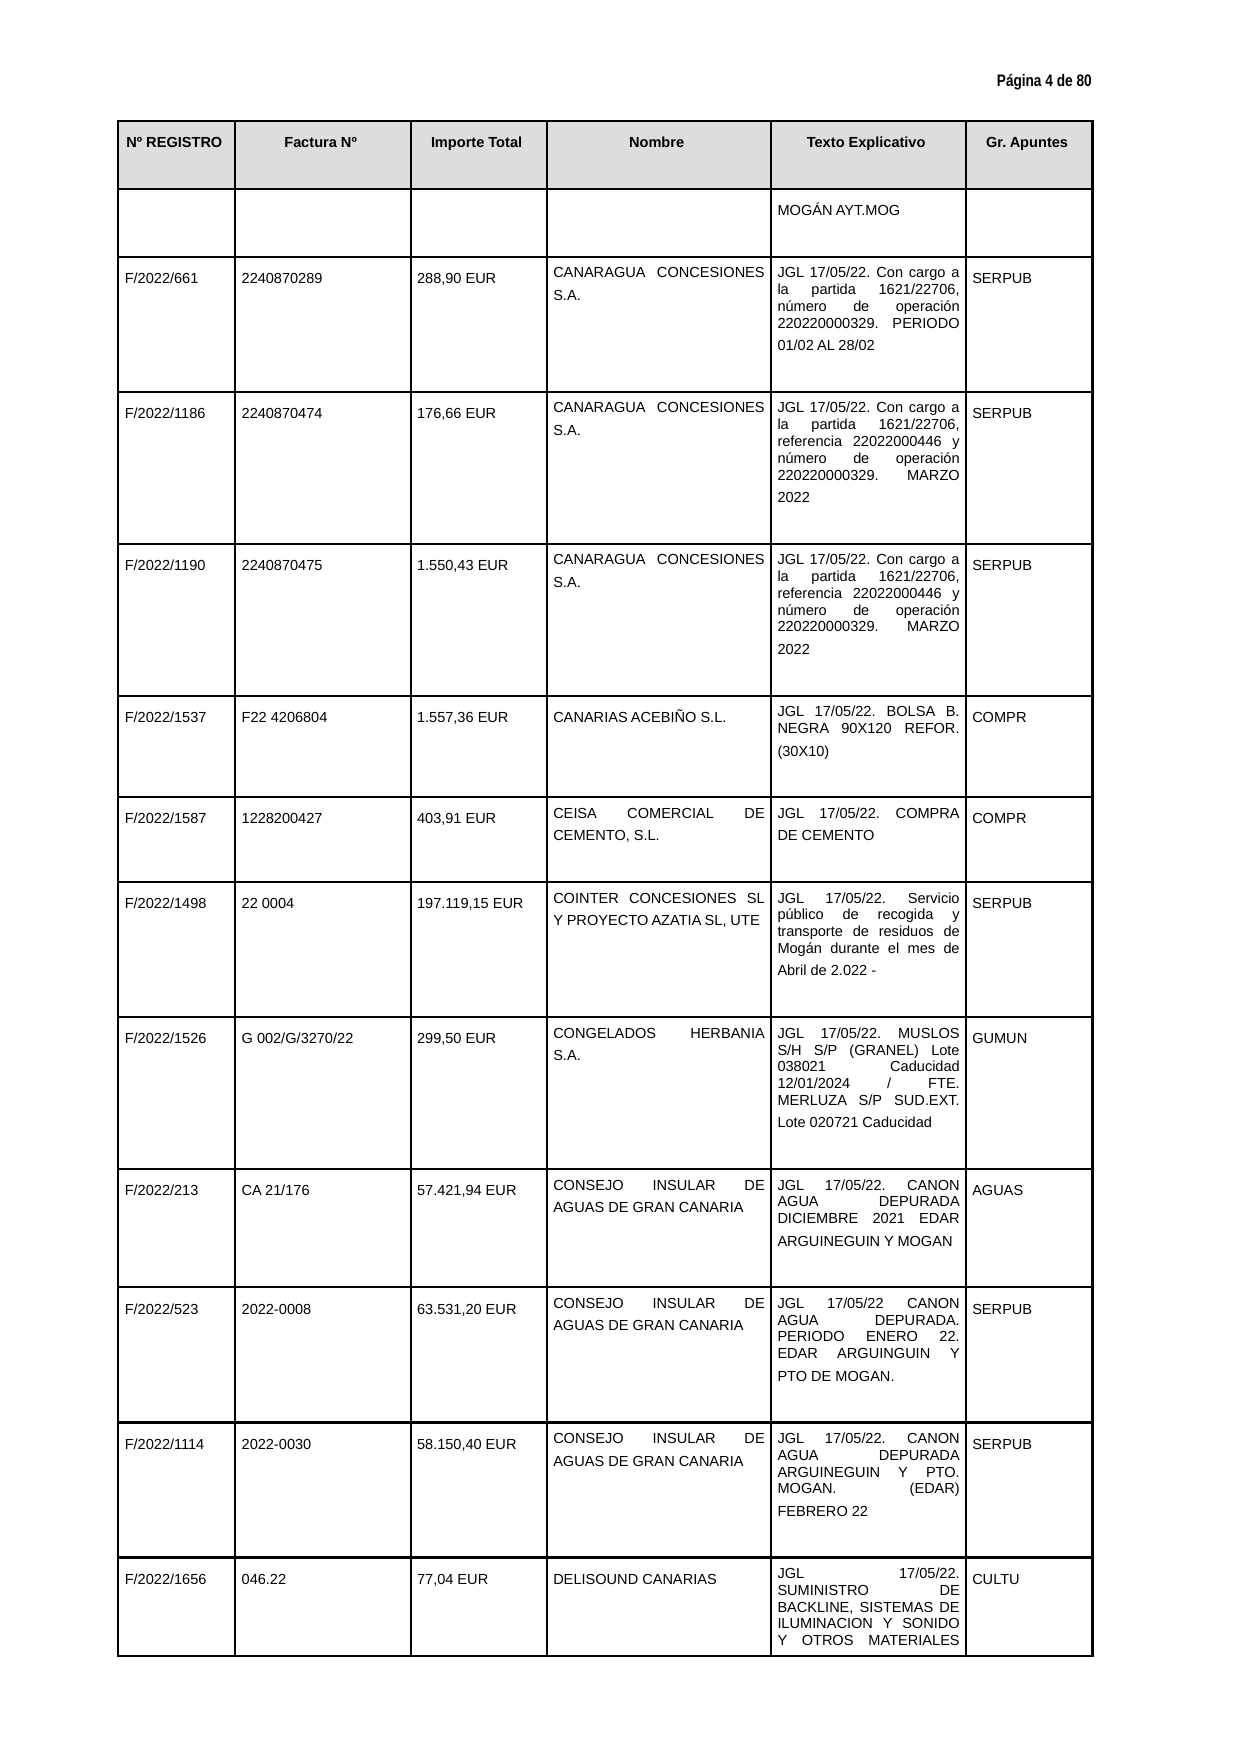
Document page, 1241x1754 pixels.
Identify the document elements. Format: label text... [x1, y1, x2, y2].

table_cell 288,90 EUR [412, 258, 546, 391]
table_cell F/2022/1114 [119, 1424, 234, 1556]
table_header Nombre [548, 122, 770, 188]
table_cell CEISA COMERCIAL DE CEMENTO, S.L. [548, 798, 770, 881]
table_cell 176,66 EUR [412, 393, 546, 543]
table_cell F/2022/1186 [119, 393, 234, 543]
table_cell 1228200427 [236, 798, 410, 881]
table_cell SERPUB [967, 258, 1091, 391]
table_cell CONSEJO INSULAR DE AGUAS DE GRAN CANARIA [548, 1288, 770, 1421]
table_cell JGL 17/05/22. COMPRA DE CEMENTO [772, 798, 965, 881]
table_cell F/2022/1656 [119, 1559, 234, 1655]
table_cell 77,04 EUR [412, 1559, 546, 1655]
table_cell MOGÁN AYT.MOG [772, 190, 965, 256]
table_cell JGL 17/05/22 CANON AGUA DEPURADA. PERIODO ENERO 22. EDAR ARGUINGUIN Y PTO DE MOGAN. [772, 1288, 965, 1421]
table_cell DELISOUND CANARIAS [548, 1559, 770, 1655]
table_cell 63.531,20 EUR [412, 1288, 546, 1421]
table_cell JGL 17/05/22. Con cargo a la partida 1621/22706, referencia 22022000446 y número de operación 220220000329. MARZO 2022 [772, 545, 965, 694]
table_cell F/2022/523 [119, 1288, 234, 1421]
table_cell CONSEJO INSULAR DE AGUAS DE GRAN CANARIA [548, 1170, 770, 1286]
table_cell F/2022/661 [119, 258, 234, 391]
table_cell CANARAGUA CONCESIONES S.A. [548, 545, 770, 694]
table_cell 22 0004 [236, 883, 410, 1016]
table_cell COMPR [967, 798, 1091, 881]
table_cell F/2022/1587 [119, 798, 234, 881]
table_cell 1.557,36 EUR [412, 697, 546, 796]
table_cell SERPUB [967, 393, 1091, 543]
table_header Gr. Apuntes [967, 122, 1091, 188]
table_cell CA 21/176 [236, 1170, 410, 1286]
table_cell [548, 190, 770, 256]
table_cell JGL 17/05/22. Servicio público de recogida y transporte de residuos de Mogán durante el mes de Abril de 2.022 - [772, 883, 965, 1016]
table_cell F/2022/1526 [119, 1018, 234, 1168]
table_cell CANARAGUA CONCESIONES S.A. [548, 258, 770, 391]
table_header Importe Total [412, 122, 546, 188]
table_cell JGL 17/05/22. MUSLOS S/H S/P (GRANEL) Lote 038021 Caducidad 12/01/2024 / FTE. MERLUZA S/P SUD.EXT. Lote 020721 Caducidad [772, 1018, 965, 1168]
table_cell F/2022/1498 [119, 883, 234, 1016]
table_cell GUMUN [967, 1018, 1091, 1168]
table_cell F/2022/1537 [119, 697, 234, 796]
table_cell 2240870475 [236, 545, 410, 694]
table_cell 2240870289 [236, 258, 410, 391]
table_cell 403,91 EUR [412, 798, 546, 881]
table_cell 1.550,43 EUR [412, 545, 546, 694]
table_cell CONSEJO INSULAR DE AGUAS DE GRAN CANARIA [548, 1424, 770, 1556]
table_cell CANARIAS ACEBIÑO S.L. [548, 697, 770, 796]
table_cell 046.22 [236, 1559, 410, 1655]
table_cell COINTER CONCESIONES SL Y PROYECTO AZATIA SL, UTE [548, 883, 770, 1016]
table_cell [412, 190, 546, 256]
table_header Nº REGISTRO [119, 122, 234, 188]
table_cell SERPUB [967, 883, 1091, 1016]
table_cell JGL 17/05/22. CANON AGUA DEPURADA ARGUINEGUIN Y PTO. MOGAN. (EDAR) FEBRERO 22 [772, 1424, 965, 1556]
table_header Factura Nº [236, 122, 410, 188]
table_cell 197.119,15 EUR [412, 883, 546, 1016]
table_cell SERPUB [967, 1288, 1091, 1421]
table_cell JGL 17/05/22. Con cargo a la partida 1621/22706, número de operación 220220000329. PERIODO 01/02 AL 28/02 [772, 258, 965, 391]
table_cell 299,50 EUR [412, 1018, 546, 1168]
table_cell 2022-0008 [236, 1288, 410, 1421]
table_cell 2240870474 [236, 393, 410, 543]
table_cell AGUAS [967, 1170, 1091, 1286]
table_cell [967, 190, 1091, 256]
table_header Texto Explicativo [772, 122, 965, 188]
table_cell CULTU [967, 1559, 1091, 1655]
table_cell JGL 17/05/22. SUMINISTRO DE BACKLINE, SISTEMAS DE ILUMINACION Y SONIDO Y OTROS MATERIALES [772, 1559, 965, 1655]
table_cell F/2022/213 [119, 1170, 234, 1286]
table_cell 58.150,40 EUR [412, 1424, 546, 1556]
table_cell JGL 17/05/22. BOLSA B. NEGRA 90X120 REFOR. (30X10) [772, 697, 965, 796]
table_cell 2022-0030 [236, 1424, 410, 1556]
table_cell CONGELADOS HERBANIA S.A. [548, 1018, 770, 1168]
table_cell 57.421,94 EUR [412, 1170, 546, 1286]
table_cell F/2022/1190 [119, 545, 234, 694]
table_cell JGL 17/05/22. Con cargo a la partida 1621/22706, referencia 22022000446 y número de operación 220220000329. MARZO 2022 [772, 393, 965, 543]
table_cell SERPUB [967, 1424, 1091, 1556]
table_cell COMPR [967, 697, 1091, 796]
table_cell [236, 190, 410, 256]
table_cell [119, 190, 234, 256]
table_cell JGL 17/05/22. CANON AGUA DEPURADA DICIEMBRE 2021 EDAR ARGUINEGUIN Y MOGAN [772, 1170, 965, 1286]
table_cell SERPUB [967, 545, 1091, 694]
table_cell G 002/G/3270/22 [236, 1018, 410, 1168]
table_cell CANARAGUA CONCESIONES S.A. [548, 393, 770, 543]
table_cell F22 4206804 [236, 697, 410, 796]
